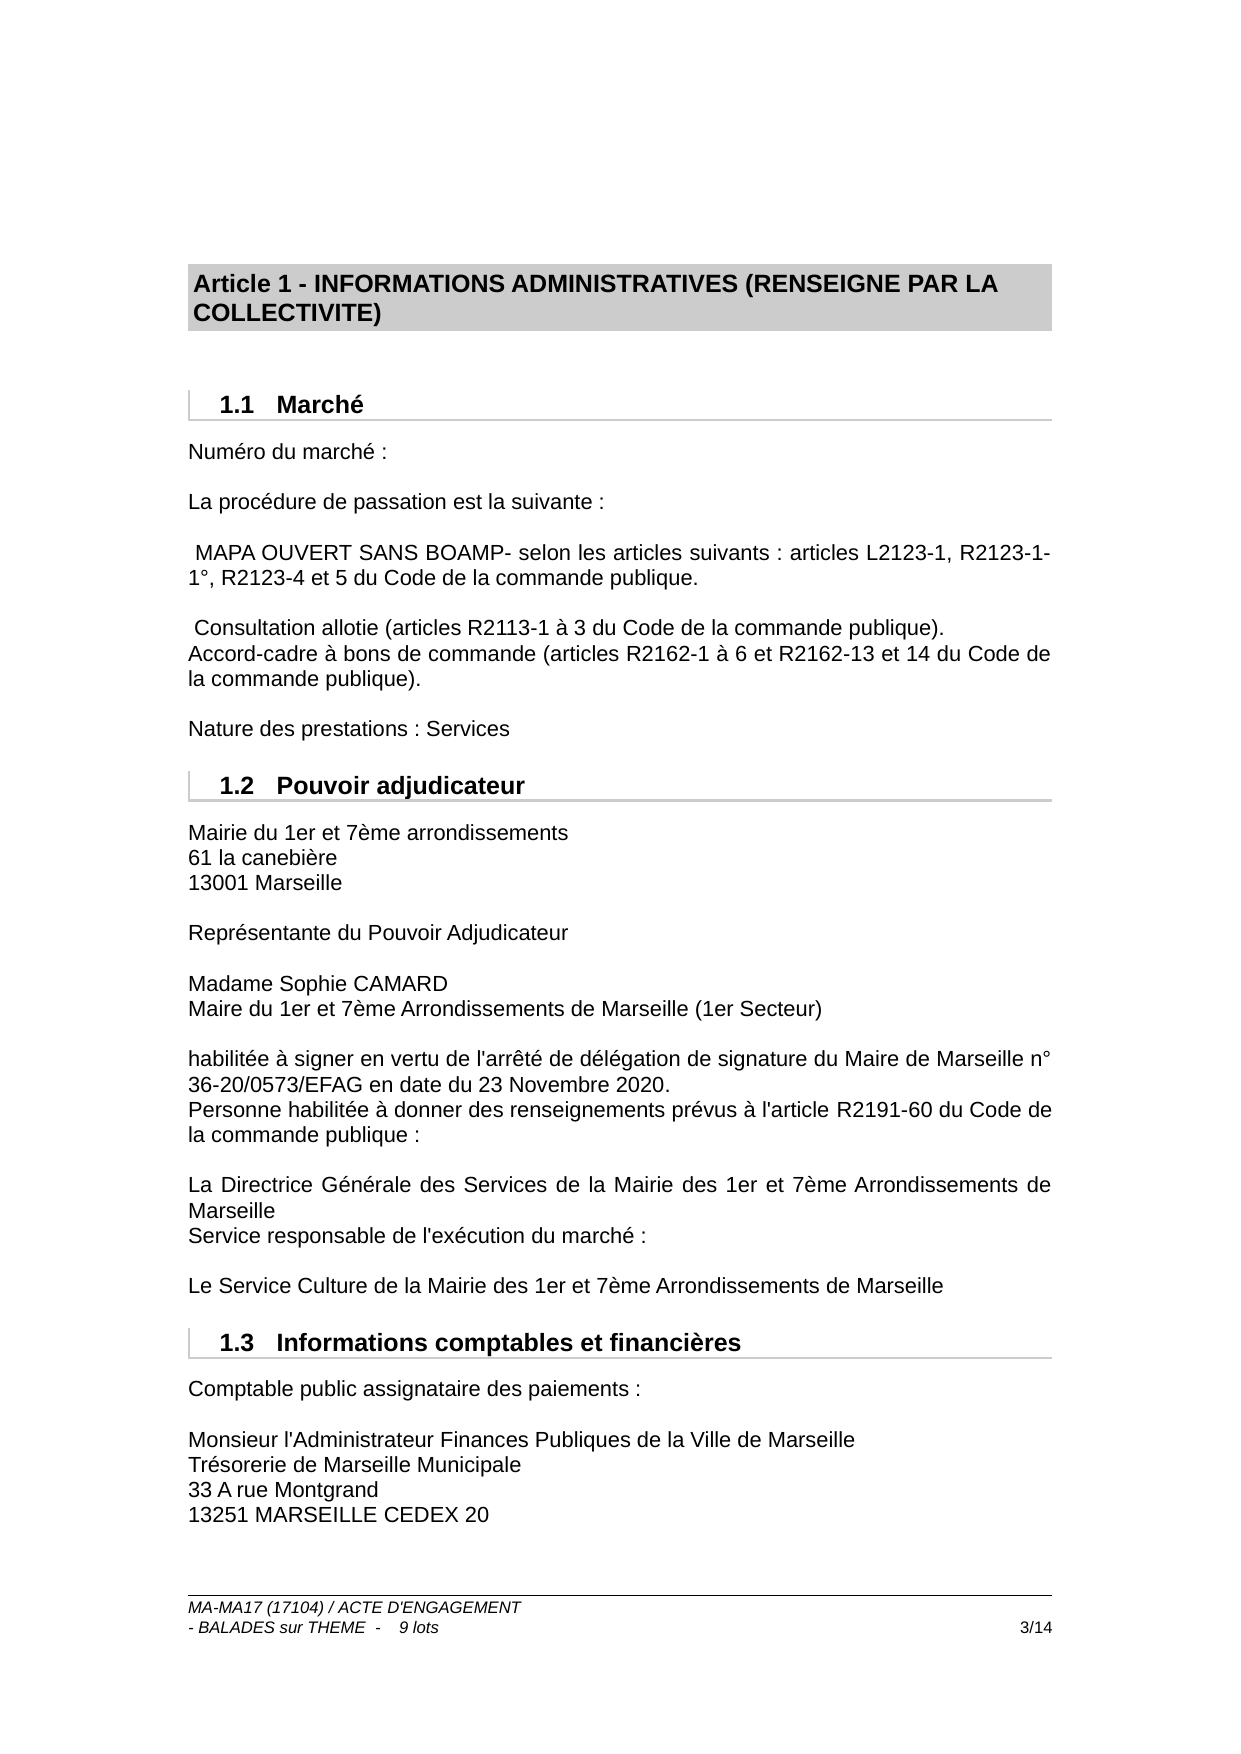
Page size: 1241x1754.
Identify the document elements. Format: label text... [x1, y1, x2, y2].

text Consultation allotie (articles R2113-1 à 3 du Code de la commande publique). [188, 615, 1052, 641]
text MAPA OUVERT SANS BOAMP- selon les articles suivants : articles L2123-1, R2123-1-1°, R2123-4 et 5 du Code de la commande publique. [188, 540, 1052, 590]
text Monsieur l'Administrateur Finances Publiques de la Ville de Marseille [188, 1427, 1052, 1452]
subtitle Informations comptables et financières [190, 1328, 1052, 1357]
subtitle Marché [190, 390, 1052, 419]
text La procédure de passation est la suivante : [188, 489, 1052, 514]
text 33 A rue Montgrand [188, 1477, 1052, 1502]
text La Directrice Générale des Services de la Mairie des 1er et 7ème Arrondissements de Marseille [188, 1172, 1052, 1223]
text Trésorerie de Marseille Municipale [188, 1452, 1052, 1477]
text Le Service Culture de la Mairie des 1er et 7ème Arrondissements de Marseille [188, 1273, 1052, 1298]
text Maire du 1er et 7ème Arrondissements de Marseille (1er Secteur) [188, 996, 1052, 1021]
text Madame Sophie CAMARD [188, 971, 1052, 996]
text Personne habilitée à donner des renseignements prévus à l'article R2191-60 du Code de la commande publique : [188, 1097, 1052, 1147]
text Mairie du 1er et 7ème arrondissements [188, 819, 1052, 844]
text Comptable public assignataire des paiements : [188, 1376, 1052, 1402]
subtitle Pouvoir adjudicateur [190, 771, 1052, 799]
subtitle INFORMATIONS ADMINISTRATIVES (RENSEIGNE PAR LA COLLECTIVITE) [190, 266, 1050, 329]
text Nature des prestations : Services [188, 716, 1052, 741]
text Accord-cadre à bons de commande (articles R2162-1 à 6 et R2162-13 et 14 du Code de la commande publique). [188, 641, 1052, 691]
text Service responsable de l'exécution du marché : [188, 1223, 1052, 1248]
text 61 la canebière [188, 844, 1052, 870]
text 13001 Marseille [188, 870, 1052, 895]
text habilitée à signer en vertu de l'arrêté de délégation de signature du Maire de Marseille n° 36-20/0573/EFAG en date du 23 Novembre 2020. [188, 1046, 1052, 1097]
text Numéro du marché : [188, 439, 1052, 464]
text Représentante du Pouvoir Adjudicateur [188, 920, 1052, 945]
text 13251 MARSEILLE CEDEX 20 [188, 1502, 1052, 1528]
